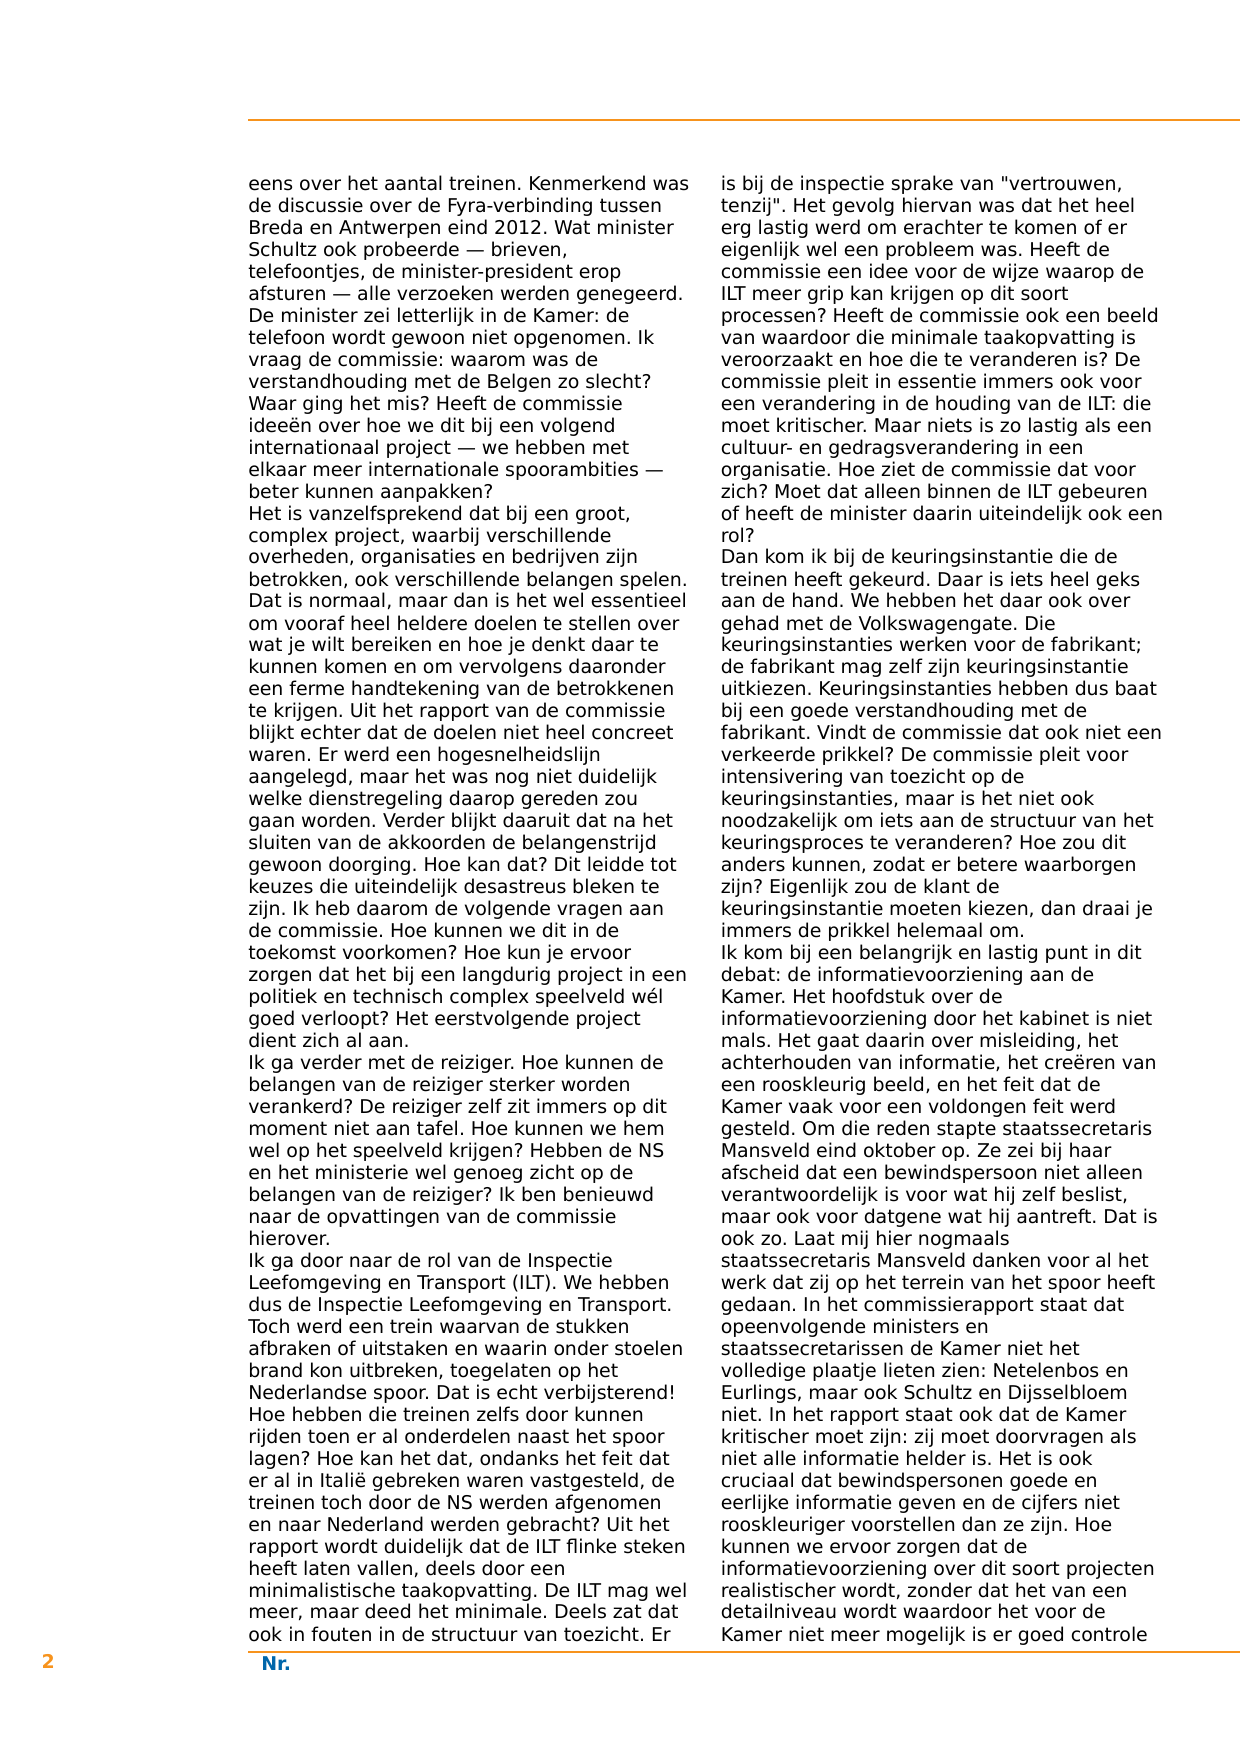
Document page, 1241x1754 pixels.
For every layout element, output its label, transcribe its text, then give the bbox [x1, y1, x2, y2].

text Ik kom bij een belangrijk en lastig punt in dit debat: de informatievoorziening aan de Kamer. Het hoofdstuk over de informatievoorziening door het kabinet is niet mals. Het gaat daarin over misleiding, het achterhouden van informatie, het creëren van een rooskleurig beeld, en het feit dat de Kamer vaak voor een voldongen feit werd gesteld. Om die reden stapte staatssecretaris Mansveld eind oktober op. Ze zei bij haar afscheid dat een bewindspersoon niet alleen verantwoordelijk is voor wat hij zelf beslist, maar ook voor datgene wat hij aantreft. Dat is ook zo. Laat mij hier nogmaals staatssecretaris Mansveld danken voor al het werk dat zij op het terrein van het spoor heeft gedaan. In het commissierapport staat dat opeenvolgende ministers en staatssecretarissen de Kamer niet het volledige plaatje lieten zien: Netelenbos en Eurlings, maar ook Schultz en Dijsselbloem niet. In het rapport staat ook dat de Kamer kritischer moet zijn: zij moet doorvragen als niet alle informatie helder is. Het is ook cruciaal dat bewindspersonen goede en eerlijke informatie geven en de cijfers niet rooskleuriger voorstellen dan ze zijn. Hoe kunnen we ervoor zorgen dat de informatievoorziening over dit soort projecten realistischer wordt, zonder dat het van een detailniveau wordt waardoor het voor de Kamer niet meer mogelijk is er goed controle [721, 942, 1163, 1645]
text Ik ga verder met de reiziger. Hoe kunnen de belangen van de reiziger sterker worden verankerd? De reiziger zelf zit immers op dit moment niet aan tafel. Hoe kunnen we hem wel op het speelveld krijgen? Hebben de NS en het ministerie wel genoeg zicht op de belangen van de reiziger? Ik ben benieuwd naar de opvattingen van de commissie hierover. [248, 1052, 691, 1250]
text Het is vanzelfsprekend dat bij een groot, complex project, waarbij verschillende overheden, organisaties en bedrijven zijn betrokken, ook verschillende belangen spelen. Dat is normaal, maar dan is het wel essentieel om vooraf heel heldere doelen te stellen over wat je wilt bereiken en hoe je denkt daar te kunnen komen en om vervolgens daaronder een ferme handtekening van de betrokkenen te krijgen. Uit het rapport van de commissie blijkt echter dat de doelen niet heel concreet waren. Er werd een hogesnelheidslijn aangelegd, maar het was nog niet duidelijk welke dienstregeling daarop gereden zou gaan worden. Verder blijkt daaruit dat na het sluiten van de akkoorden de belangenstrijd gewoon doorging. Hoe kan dat? Dit leidde tot keuzes die uiteindelijk desastreus bleken te zijn. Ik heb daarom de volgende vragen aan de commissie. Hoe kunnen we dit in de toekomst voorkomen? Hoe kun je ervoor zorgen dat het bij een langdurig project in een politiek en technisch complex speelveld wél goed verloopt? Het eerstvolgende project dient zich al aan. [248, 502, 691, 1052]
text is bij de inspectie sprake van "vertrouwen, tenzij". Het gevolg hiervan was dat het heel erg lastig werd om erachter te komen of er eigenlijk wel een probleem was. Heeft de commissie een idee voor de wijze waarop de ILT meer grip kan krijgen op dit soort processen? Heeft de commissie ook een beeld van waardoor die minimale taakopvatting is veroorzaakt en hoe die te veranderen is? De commissie pleit in essentie immers ook voor een verandering in de houding van de ILT: die moet kritischer. Maar niets is zo lastig als een cultuur- en gedragsverandering in een organisatie. Hoe ziet de commissie dat voor zich? Moet dat alleen binnen de ILT gebeuren of heeft de minister daarin uiteindelijk ook een rol? [721, 173, 1163, 546]
text eens over het aantal treinen. Kenmerkend was de discussie over de Fyra-verbinding tussen Breda en Antwerpen eind 2012. Wat minister Schultz ook probeerde — brieven, telefoontjes, de minister-president erop afsturen — alle verzoeken werden genegeerd. De minister zei letterlijk in de Kamer: de telefoon wordt gewoon niet opgenomen. Ik vraag de commissie: waarom was de verstandhouding met de Belgen zo slecht? Waar ging het mis? Heeft de commissie ideeën over hoe we dit bij een volgend internationaal project — we hebben met elkaar meer internationale spoorambities — beter kunnen aanpakken? [248, 173, 691, 502]
text Dan kom ik bij de keuringsinstantie die de treinen heeft gekeurd. Daar is iets heel geks aan de hand. We hebben het daar ook over gehad met de Volkswagengate. Die keuringsinstanties werken voor de fabrikant; de fabrikant mag zelf zijn keuringsinstantie uitkiezen. Keuringsinstanties hebben dus baat bij een goede verstandhouding met de fabrikant. Vindt de commissie dat ook niet een verkeerde prikkel? De commissie pleit voor intensivering van toezicht op de keuringsinstanties, maar is het niet ook noodzakelijk om iets aan de structuur van het keuringsproces te veranderen? Hoe zou dit anders kunnen, zodat er betere waarborgen zijn? Eigenlijk zou de klant de keuringsinstantie moeten kiezen, dan draai je immers de prikkel helemaal om. [721, 546, 1163, 942]
text Ik ga door naar de rol van de Inspectie Leefomgeving en Transport (ILT). We hebben dus de Inspectie Leefomgeving en Transport. Toch werd een trein waarvan de stukken afbraken of uitstaken en waarin onder stoelen brand kon uitbreken, toegelaten op het Nederlandse spoor. Dat is echt verbijsterend! Hoe hebben die treinen zelfs door kunnen rijden toen er al onderdelen naast het spoor lagen? Hoe kan het dat, ondanks het feit dat er al in Italië gebreken waren vastgesteld, de treinen toch door de NS werden afgenomen en naar Nederland werden gebracht? Uit het rapport wordt duidelijk dat de ILT flinke steken heeft laten vallen, deels door een minimalistische taakopvatting. De ILT mag wel meer, maar deed het minimale. Deels zat dat ook in fouten in de structuur van toezicht. Er [248, 1250, 691, 1645]
